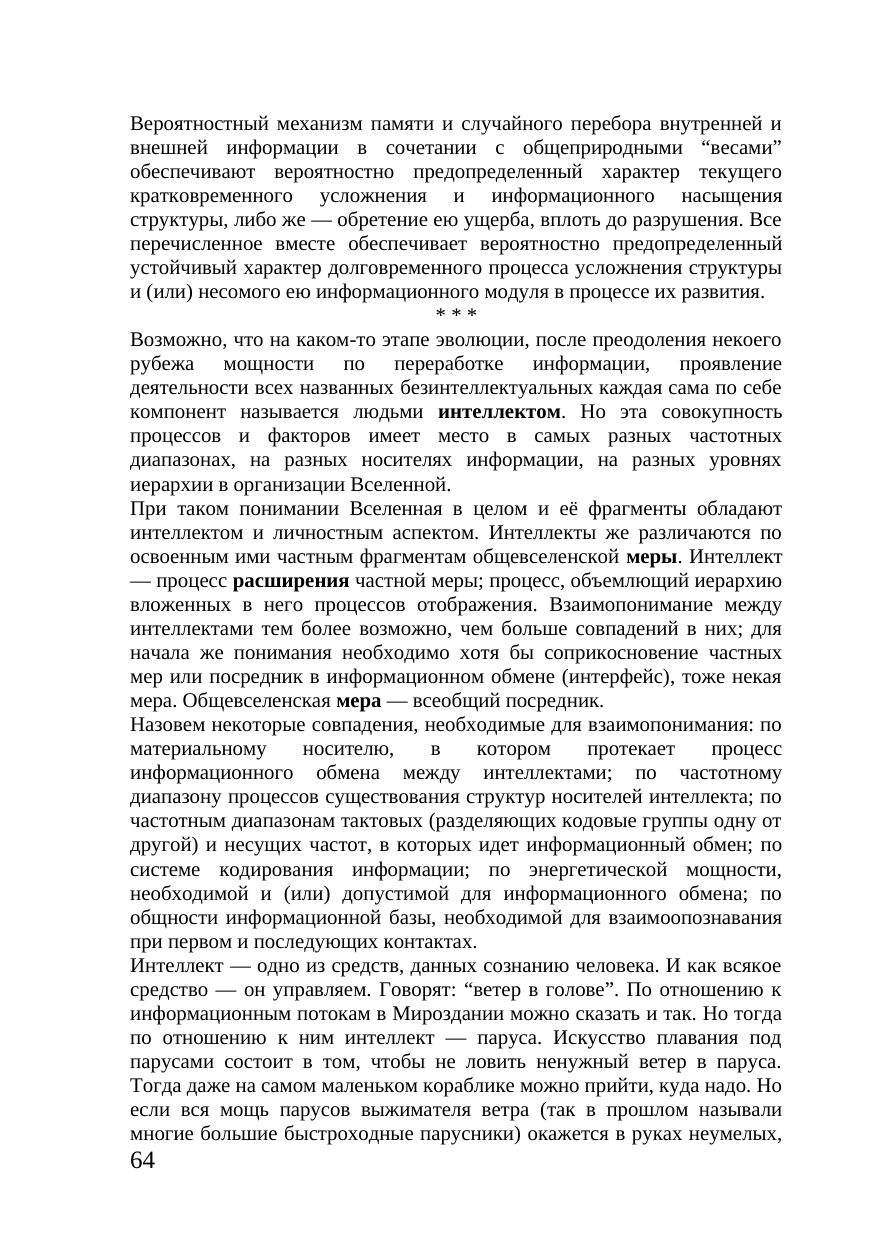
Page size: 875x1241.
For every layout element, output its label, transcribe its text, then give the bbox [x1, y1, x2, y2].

text Возможно, что на каком-то этапе эволюции, после преодоления некоего рубежа мощности по переработке информации, проявление деятельности всех названных безинтеллектуальных каждая сама по себе компонент называется людьми интеллектом. Но эта совокупность процессов и факторов имеет место в самых разных частотных диапазонах, на разных носителях информации, на разных уровнях иерархии в организации Вселенной. [130, 327, 783, 496]
text При таком понимании Вселенная в целом и её фрагменты обладают интеллектом и личностным аспектом. Интеллекты же различаются по освоенным ими частным фрагментам общевселенской меры. Интеллект — процесс расширения частной меры; процесс, объемлющий иерархию вложенных в него процессов отображения. Взаимопонимание между интеллектами тем более возможно, чем больше совпадений в них; для начала же понимания необходимо хотя бы соприкосновение частных мер или посредник в информационном обмене (интерфейс), тоже некая мера. Общевселенская мера — всеобщий посредник. [130, 496, 783, 712]
text * * * [130, 303, 783, 327]
text Интеллект — одно из средств, данных сознанию человека. И как всякое средство — он управляем. Говорят: “ветер в голове”. По отношению к информационным потокам в Мироздании можно сказать и так. Но тогда по отношению к ним интеллект — паруса. Искусство плавания под парусами состоит в том, чтобы не ловить ненужный ветер в паруса. Тогда даже на самом маленьком кораблике можно прийти, куда надо. Но если вся мощь парусов выжимателя ветра (так в прошлом называли многие большие быстроходные парусники) окажется в руках неумелых, [130, 953, 783, 1145]
text Вероятностный механизм памяти и случайного перебора внутренней и внешней информации в сочетании с общеприродными “весами” обеспечивают вероятностно предопределенный характер текущего кратковременного усложнения и информационного насыщения структуры, либо же — обретение ею ущерба, вплоть до разрушения. Все перечисленное вместе обеспечивает вероятностно предопределенный устойчивый характер долговременного процесса усложнения структуры и (или) несомого ею информационного модуля в процессе их развития. [130, 111, 783, 303]
text Назовем некоторые совпадения, необходимые для взаимопонимания: по материальному носителю, в котором протекает процесс информационного обмена между интеллектами; по частотному диапазону процессов существования структур носителей интеллекта; по частотным диапазонам тактовых (разделяющих кодовые группы одну от другой) и несущих частот, в которых идет информационный обмен; по системе кодирования информации; по энергетической мощности, необходимой и (или) допустимой для информационного обмена; по общности информационной базы, необходимой для взаимоопознавания при первом и последующих контактах. [130, 712, 783, 953]
